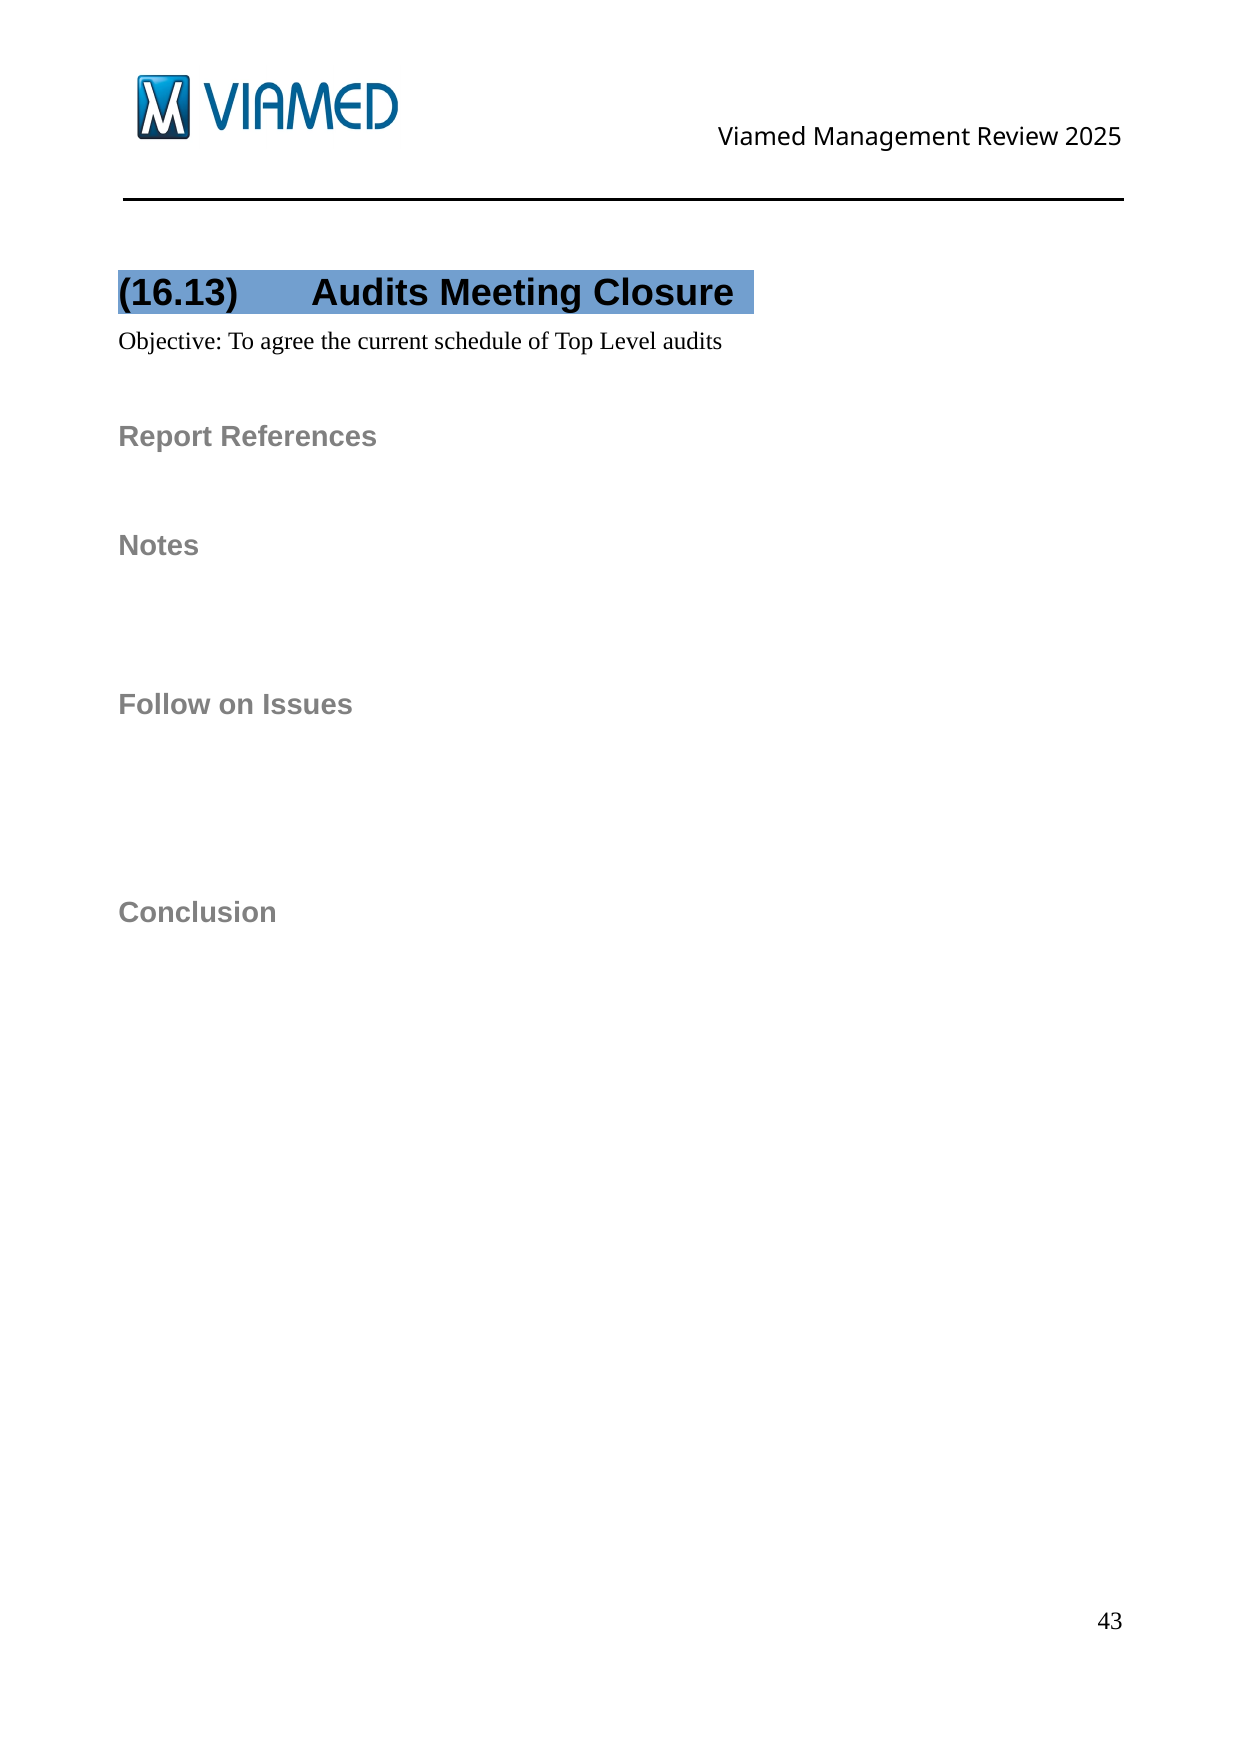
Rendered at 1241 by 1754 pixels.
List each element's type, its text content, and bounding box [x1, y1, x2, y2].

subtitle Report References [118, 418, 1122, 452]
subtitle (16.13) Audits Meeting Closure [754, 270, 1122, 314]
subtitle Conclusion [118, 895, 1122, 928]
picture [133, 65, 401, 149]
text Objective: To agree the current schedule of Top Level audits [118, 326, 1122, 355]
subtitle Notes [118, 528, 1122, 562]
subtitle Follow on Issues [118, 687, 1122, 721]
